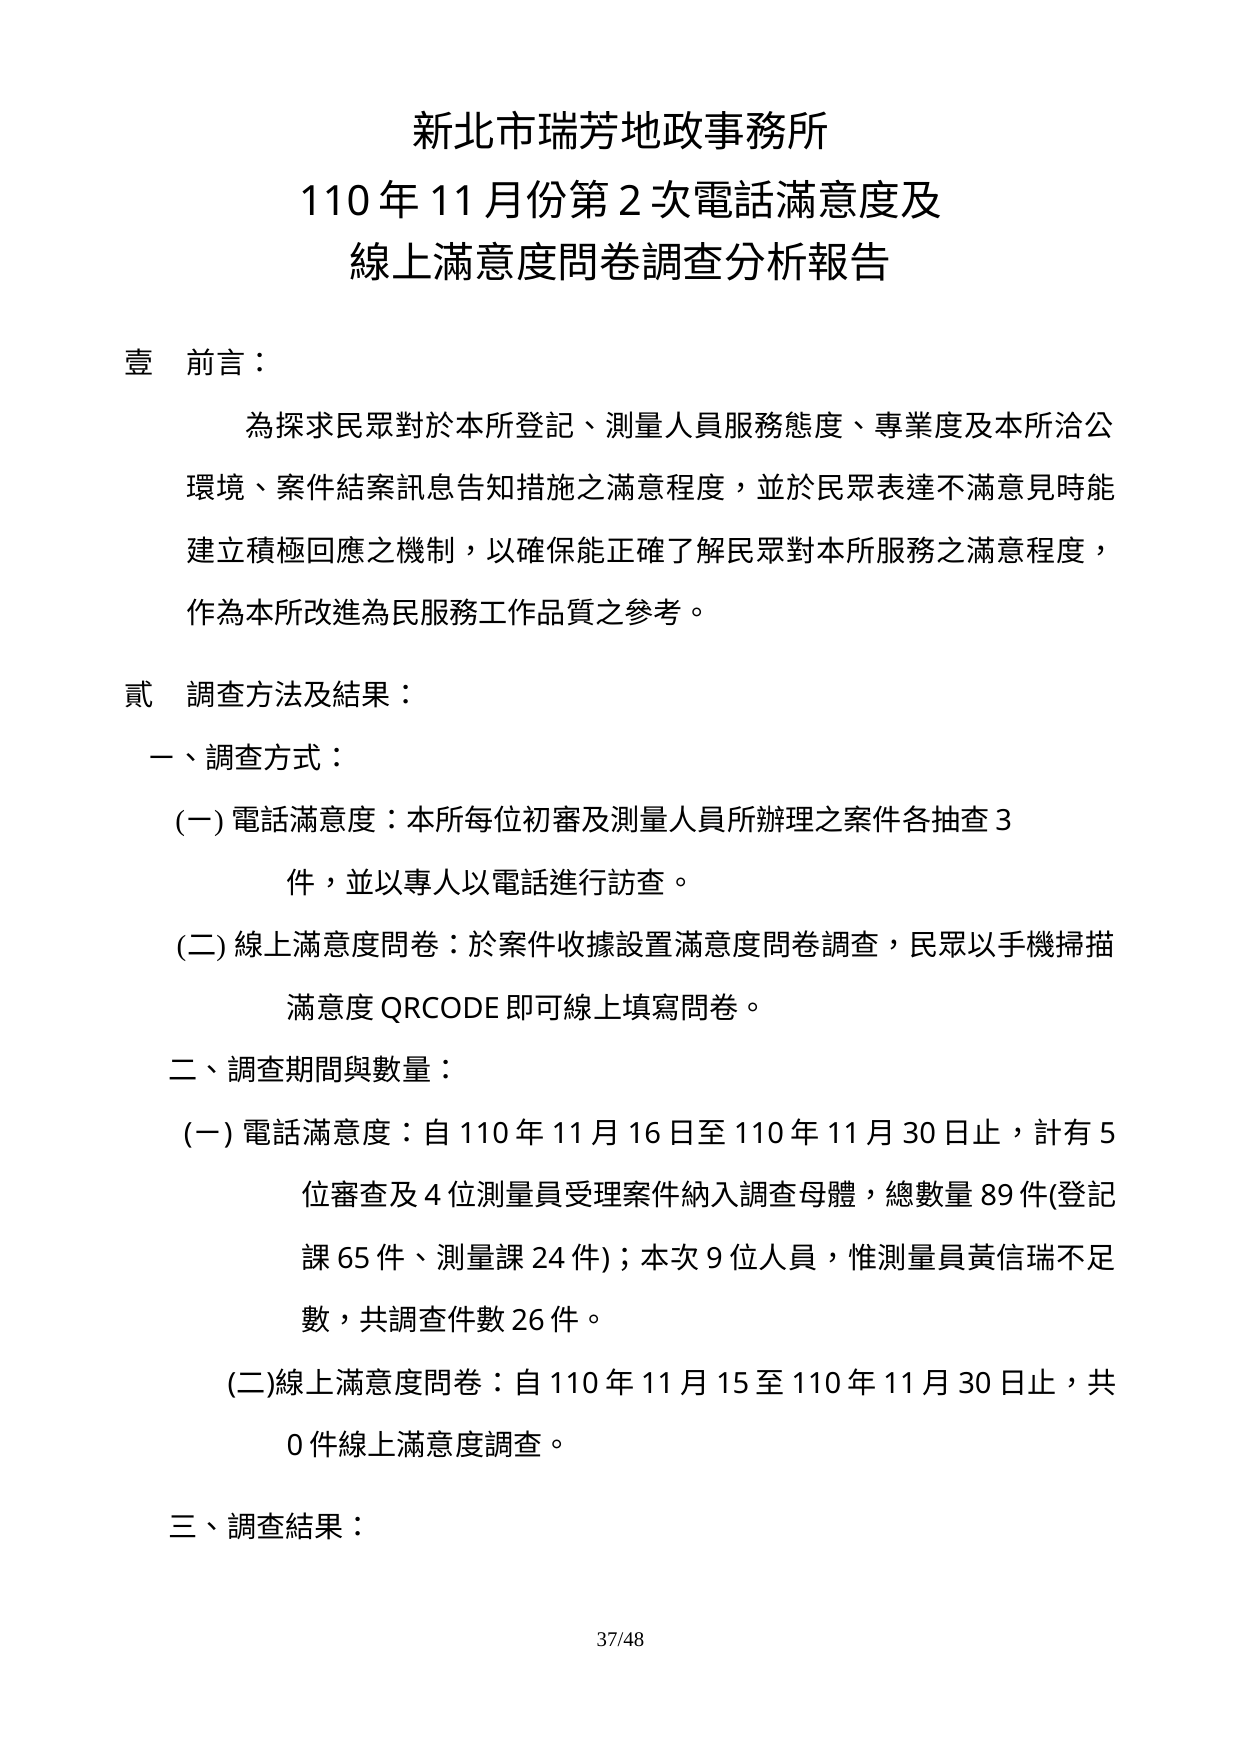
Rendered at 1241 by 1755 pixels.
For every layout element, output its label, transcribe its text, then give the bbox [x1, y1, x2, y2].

text ㄧ、調查方式： [124, 714, 1116, 776]
list 前言： [124, 319, 1116, 382]
text 新北市瑞芳地政事務所 [124, 108, 1116, 156]
text (二)線上滿意度問卷：自110年11月15至110年11月30日止，共0件線上滿意度調查。 [227, 1339, 1116, 1464]
text 二、調查期間與數量： [124, 1026, 1116, 1089]
text 三、調查結果： [124, 1483, 1116, 1546]
list 調查方法及結果： [124, 651, 1116, 714]
text 110年11月份第2次電話滿意度及 [124, 156, 1116, 218]
text (ㄧ) 電話滿意度：本所每位初審及測量人員所辦理之案件各抽查3 [124, 776, 1116, 839]
text 線上滿意度問卷調查分析報告 [124, 218, 1116, 281]
text 為探求民眾對於本所登記、測量人員服務態度、專業度及本所洽公環境、案件結案訊息告知措施之滿意程度，並於民眾表達不滿意見時能建立積極回應之機制，以確保能正確了解民眾對本所服務之滿意程度，作為本所改進為民服務工作品質之參考。 [187, 382, 1116, 632]
text (ㄧ) 電話滿意度：自110年11月16日至110年11月30日止，計有5位審查及4位測量員受理案件納入調查母體，總數量89件(登記課65件、測量課24件)；本次9位人員，惟測量員黃信瑞不足數，共調查件數26件。 [124, 1089, 1116, 1339]
text 件，並以專人以電話進行訪查。 [124, 839, 1116, 901]
text (二) 線上滿意度問卷：於案件收據設置滿意度問卷調查，民眾以手機掃描滿意度QRCODE即可線上填寫問卷。 [124, 901, 1116, 1026]
